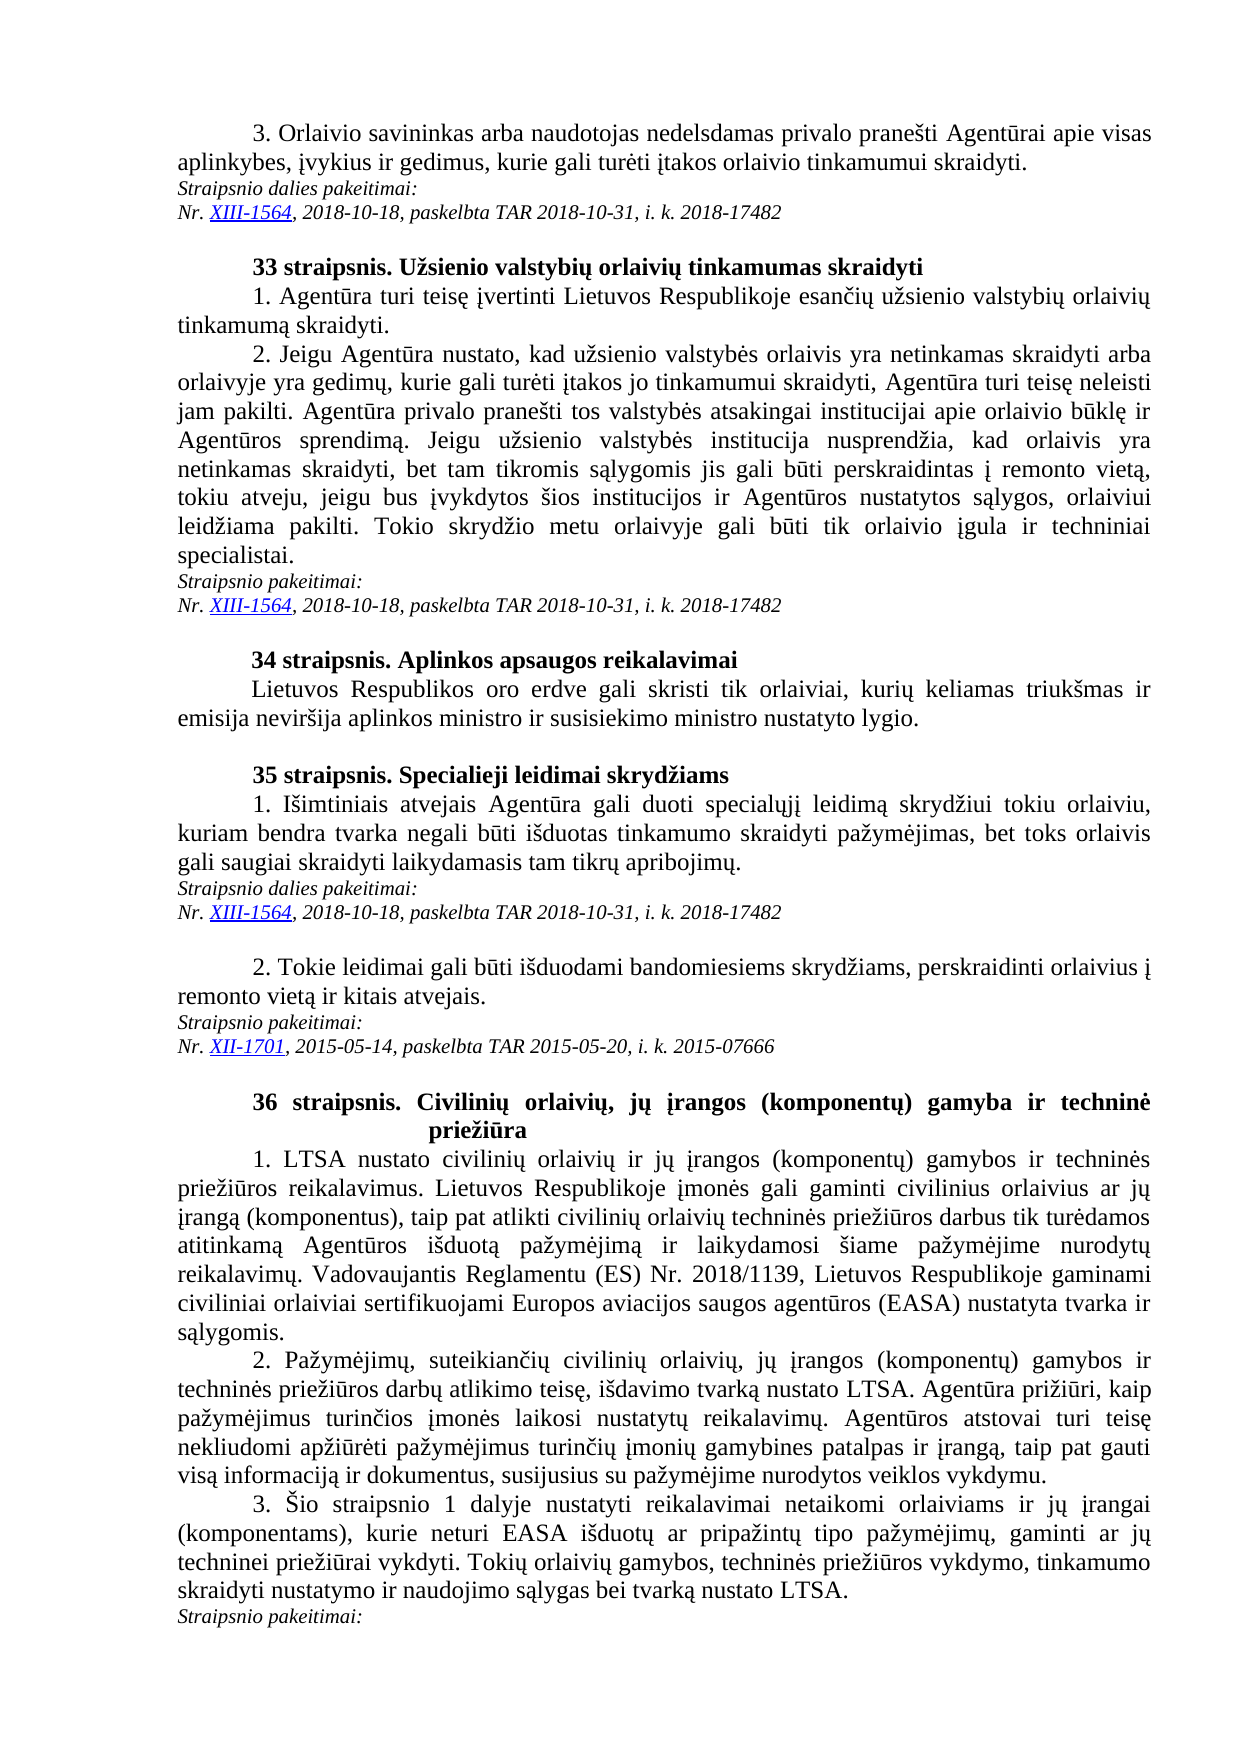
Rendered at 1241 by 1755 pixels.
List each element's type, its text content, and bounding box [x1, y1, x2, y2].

text 2. Tokie leidimai gali būti išduodami bandomiesiems skrydžiams, perskraidinti orlaivius į remonto vietą ir kitais atvejais. [177, 952, 1152, 1010]
text 33 straipsnis. Užsienio valstybių orlaivių tinkamumas skraidyti [177, 252, 1152, 281]
text 2. Jeigu Agentūra nustato, kad užsienio valstybės orlaivis yra netinkamas skraidyti arba orlaivyje yra gedimų, kurie gali turėti įtakos jo tinkamumui skraidyti, Agentūra turi teisę neleisti jam pakilti. Agentūra privalo pranešti tos valstybės atsakingai institucijai apie orlaivio būklę ir Agentūros sprendimą. Jeigu užsienio valstybės institucija nusprendžia, kad orlaivis yra netinkamas skraidyti, bet tam tikromis sąlygomis jis gali būti perskraidintas į remonto vietą, tokiu atveju, jeigu bus įvykdytos šios institucijos ir Agentūros nustatytos sąlygos, orlaiviui leidžiama pakilti. Tokio skrydžio metu orlaivyje gali būti tik orlaivio įgula ir techniniai specialistai. [177, 339, 1152, 569]
text 2. Pažymėjimų, suteikiančių civilinių orlaivių, jų įrangos (komponentų) gamybos ir techninės priežiūros darbų atlikimo teisę, išdavimo tvarką nustato LTSA. Agentūra prižiūri, kaip pažymėjimus turinčios įmonės laikosi nustatytų reikalavimų. Agentūros atstovai turi teisę nekliudomi apžiūrėti pažymėjimus turinčių įmonių gamybines patalpas ir įrangą, taip pat gauti visą informaciją ir dokumentus, susijusius su pažymėjime nurodytos veiklos vykdymu. [177, 1346, 1152, 1489]
text 3. Orlaivio savininkas arba naudotojas nedelsdamas privalo pranešti Agentūrai apie visas aplinkybes, įvykius ir gedimus, kurie gali turėti įtakos orlaivio tinkamumui skraidyti. [177, 118, 1152, 176]
text Straipsnio dalies pakeitimai: [177, 876, 1152, 900]
text 36 straipsnis. Civilinių orlaivių, jų įrangos (komponentų) gamyba ir techninė priežiūra [252, 1087, 1152, 1144]
text 3. Šio straipsnio 1 dalyje nustatyti reikalavimai netaikomi orlaiviams ir jų įrangai (komponentams), kurie neturi EASA išduotų ar pripažintų tipo pažymėjimų, gaminti ar jų techninei priežiūrai vykdyti. Tokių orlaivių gamybos, techninės priežiūros vykdymo, tinkamumo skraidyti nustatymo ir naudojimo sąlygas bei tvarką nustato LTSA. [177, 1489, 1152, 1604]
text 1. LTSA nustato civilinių orlaivių ir jų įrangos (komponentų) gamybos ir techninės priežiūros reikalavimus. Lietuvos Respublikoje įmonės gali gaminti civilinius orlaivius ar jų įrangą (komponentus), taip pat atlikti civilinių orlaivių techninės priežiūros darbus tik turėdamos atitinkamą Agentūros išduotą pažymėjimą ir laikydamosi šiame pažymėjime nurodytų reikalavimų. Vadovaujantis Reglamentu (ES) Nr. 2018/1139, Lietuvos Respublikoje gaminami civiliniai orlaiviai sertifikuojami Europos aviacijos saugos agentūros (EASA) nustatyta tvarka ir sąlygomis. [177, 1144, 1152, 1346]
text 1. Išimtiniais atvejais Agentūra gali duoti specialųjį leidimą skrydžiui tokiu orlaiviu, kuriam bendra tvarka negali būti išduotas tinkamumo skraidyti pažymėjimas, bet toks orlaivis gali saugiai skraidyti laikydamasis tam tikrų apribojimų. [177, 789, 1152, 876]
text Straipsnio dalies pakeitimai: [177, 176, 1152, 200]
text Nr. XII-1701, 2015-05-14, paskelbta TAR 2015-05-20, i. k. 2015-07666 [177, 1034, 1152, 1058]
text Straipsnio pakeitimai: [177, 1010, 1152, 1034]
text Straipsnio pakeitimai: [177, 569, 1152, 593]
text 35 straipsnis. Specialieji leidimai skrydžiams [177, 761, 1152, 789]
text 1. Agentūra turi teisę įvertinti Lietuvos Respublikoje esančių užsienio valstybių orlaivių tinkamumą skraidyti. [177, 281, 1152, 339]
text Nr. XIII-1564, 2018-10-18, paskelbta TAR 2018-10-31, i. k. 2018-17482 [177, 900, 1152, 924]
text Lietuvos Respublikos oro erdve gali skristi tik orlaiviai, kurių keliamas triukšmas ir emisija neviršija aplinkos ministro ir susisiekimo ministro nustatyto lygio. [177, 674, 1152, 732]
text Nr. XIII-1564, 2018-10-18, paskelbta TAR 2018-10-31, i. k. 2018-17482 [177, 593, 1152, 617]
text Straipsnio pakeitimai: [177, 1604, 1152, 1628]
text 34 straipsnis. Aplinkos apsaugos reikalavimai [177, 646, 1152, 674]
text Nr. XIII-1564, 2018-10-18, paskelbta TAR 2018-10-31, i. k. 2018-17482 [177, 200, 1152, 224]
